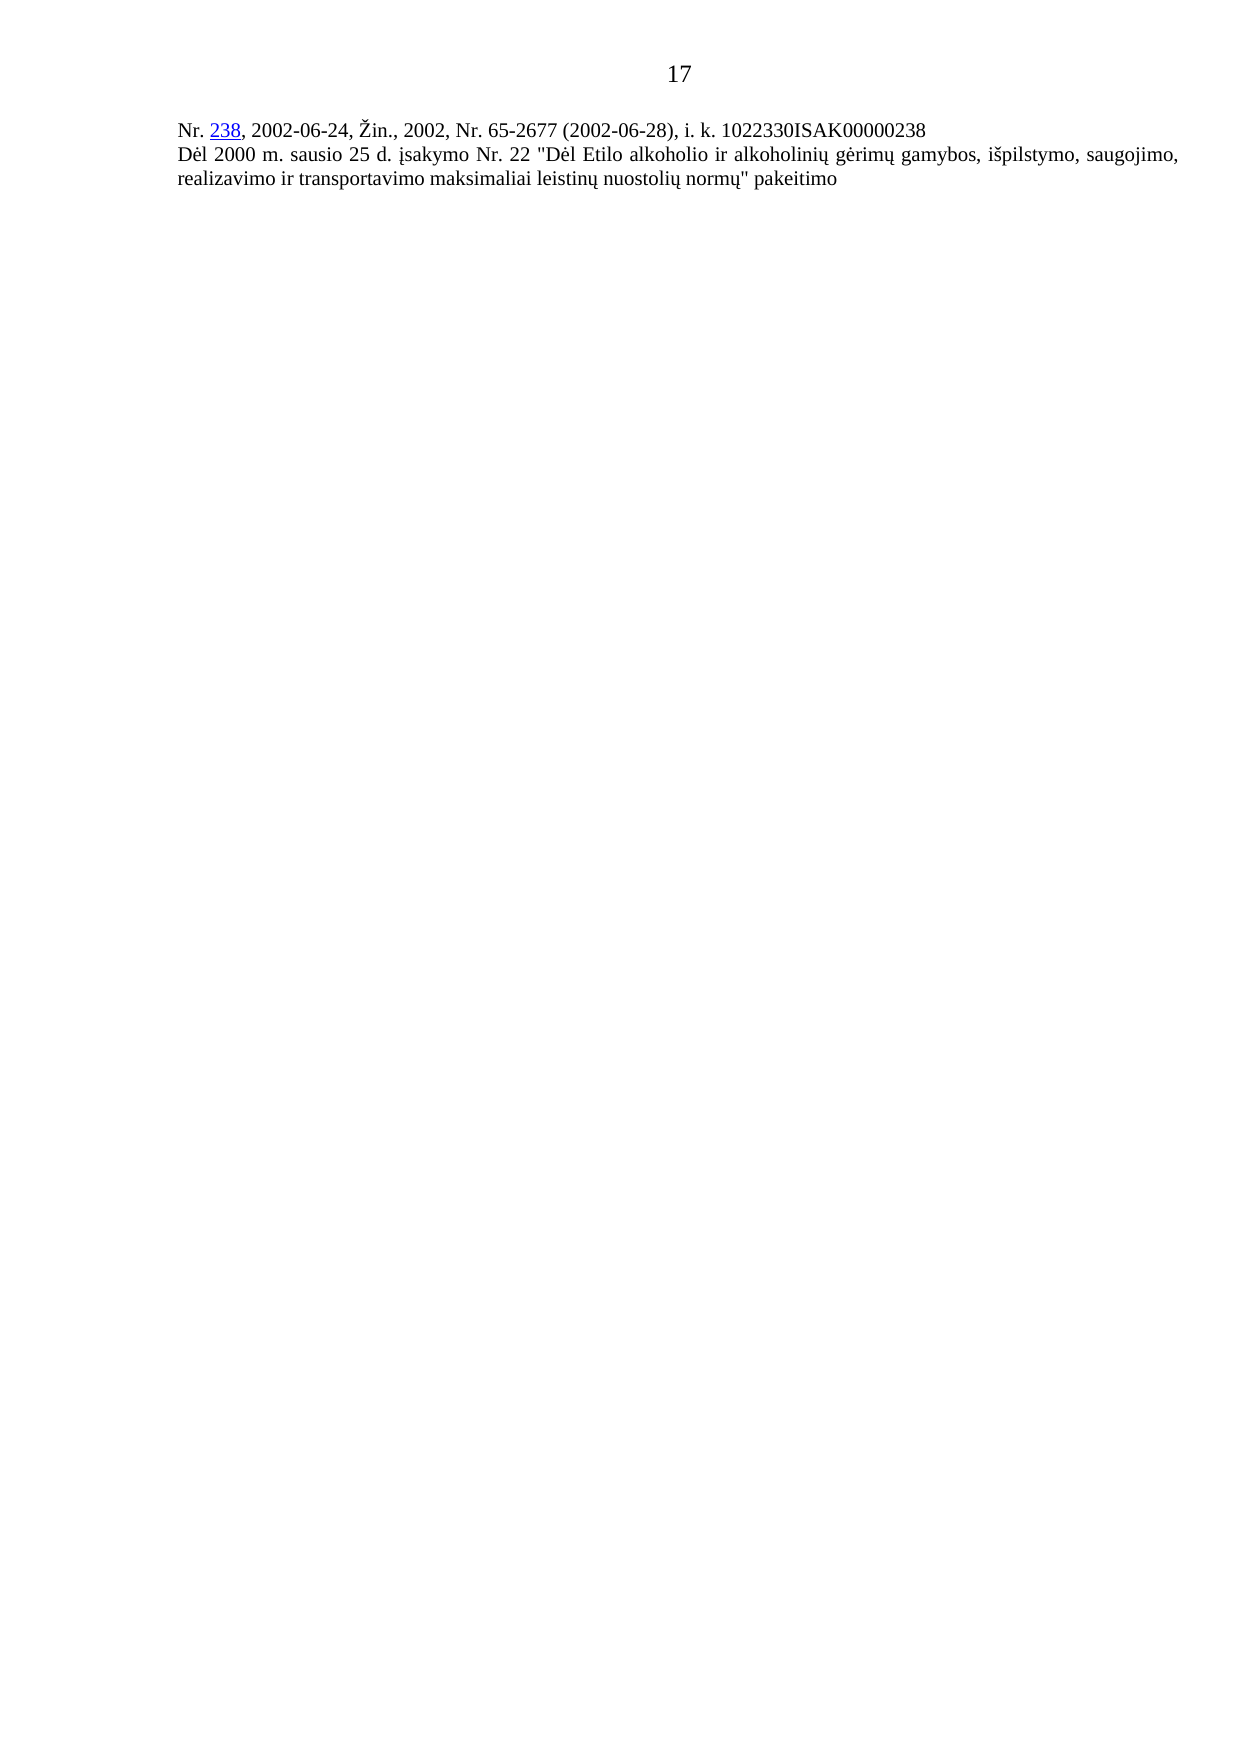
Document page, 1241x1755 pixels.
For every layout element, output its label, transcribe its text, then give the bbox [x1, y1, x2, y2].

text Nr. 238, 2002-06-24, Žin., 2002, Nr. 65-2677 (2002-06-28), i. k. 1022330ISAK00000238 [177, 118, 1181, 142]
text Dėl 2000 m. sausio 25 d. įsakymo Nr. 22 "Dėl Etilo alkoholio ir alkoholinių gėrimų gamybos, išpilstymo, saugojimo, realizavimo ir transportavimo maksimaliai leistinų nuostolių normų" pakeitimo [177, 142, 1181, 190]
